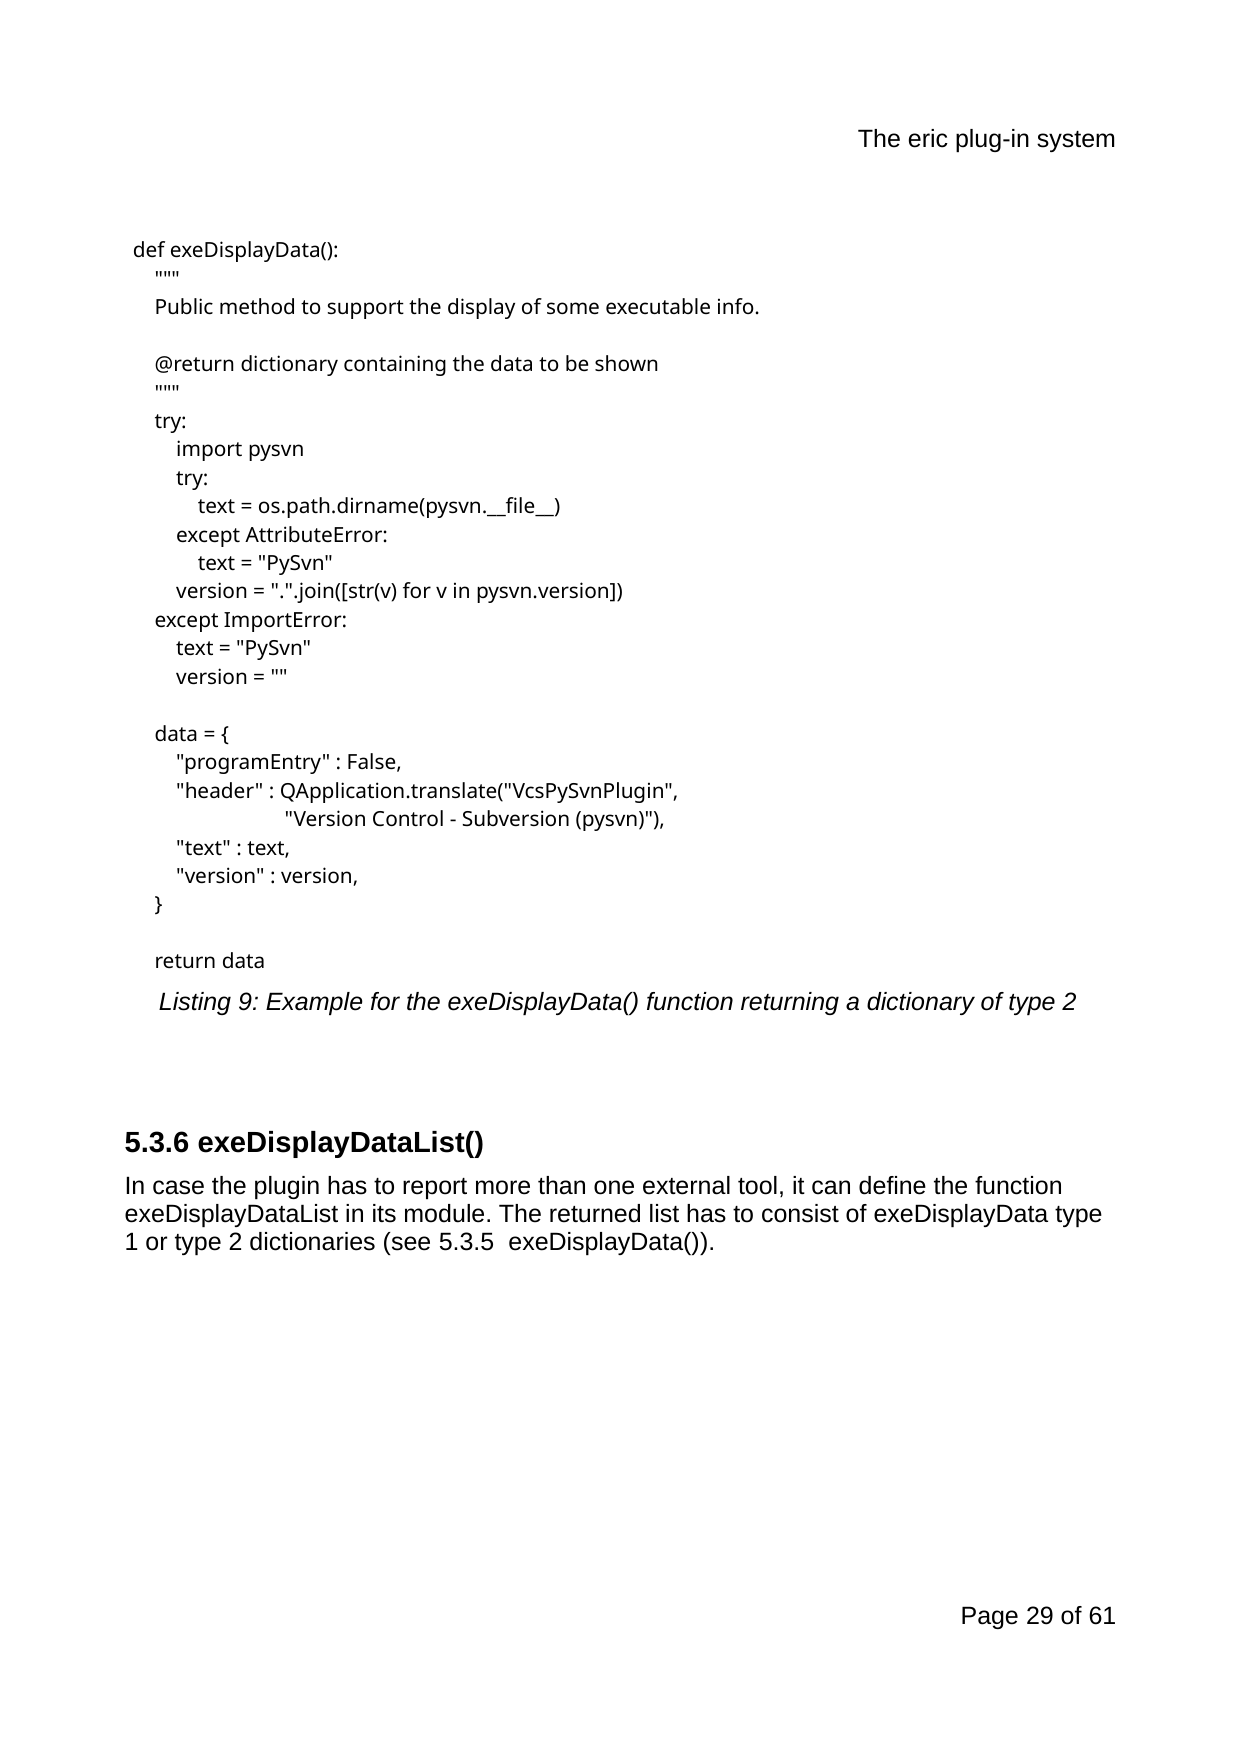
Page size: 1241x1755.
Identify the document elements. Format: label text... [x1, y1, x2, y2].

list "text" : text, [126, 833, 1112, 861]
list data = { [126, 719, 1112, 747]
list "Version Control - Subversion (pysvn)"), [126, 804, 1112, 833]
list Listing 9: Example for the exeDisplayData() function returning a dictionary of type 2 [126, 981, 1112, 1021]
list """ [126, 378, 1112, 406]
list """ [126, 264, 1112, 292]
list try: [126, 406, 1112, 434]
list text = os.path.dirname(pysvn.__file__) [126, 491, 1112, 520]
list try: [126, 463, 1112, 491]
list } [126, 889, 1112, 918]
list import pysvn [126, 434, 1112, 463]
list except ImportError: [126, 605, 1112, 633]
list def exeDisplayData(): [126, 229, 1112, 264]
list text = "PySvn" [126, 633, 1112, 662]
list return data [126, 946, 1112, 975]
list "version" : version, [126, 861, 1112, 889]
list version = ".".join([str(v) for v in pysvn.version]) [126, 577, 1112, 605]
list text = "PySvn" [126, 548, 1112, 577]
list except AttributeError: [126, 520, 1112, 548]
list @return dictionary containing the data to be shown [126, 349, 1112, 378]
subtitle exeDisplayDataList() [118, 1120, 1122, 1159]
list version = "" [126, 662, 1112, 690]
text In case the plugin has to report more than one external tool, it can define the function exeDisplayDataList in its module. The returned list has to consist of exeDisplayData type 1 or type 2 dictionaries (see 5.3.5 exeDisplayData()). [118, 1165, 1122, 1262]
list "programEntry" : False, [126, 747, 1112, 776]
list Public method to support the display of some executable info. [126, 292, 1112, 321]
list "header" : QApplication.translate("VcsPySvnPlugin", [126, 776, 1112, 804]
